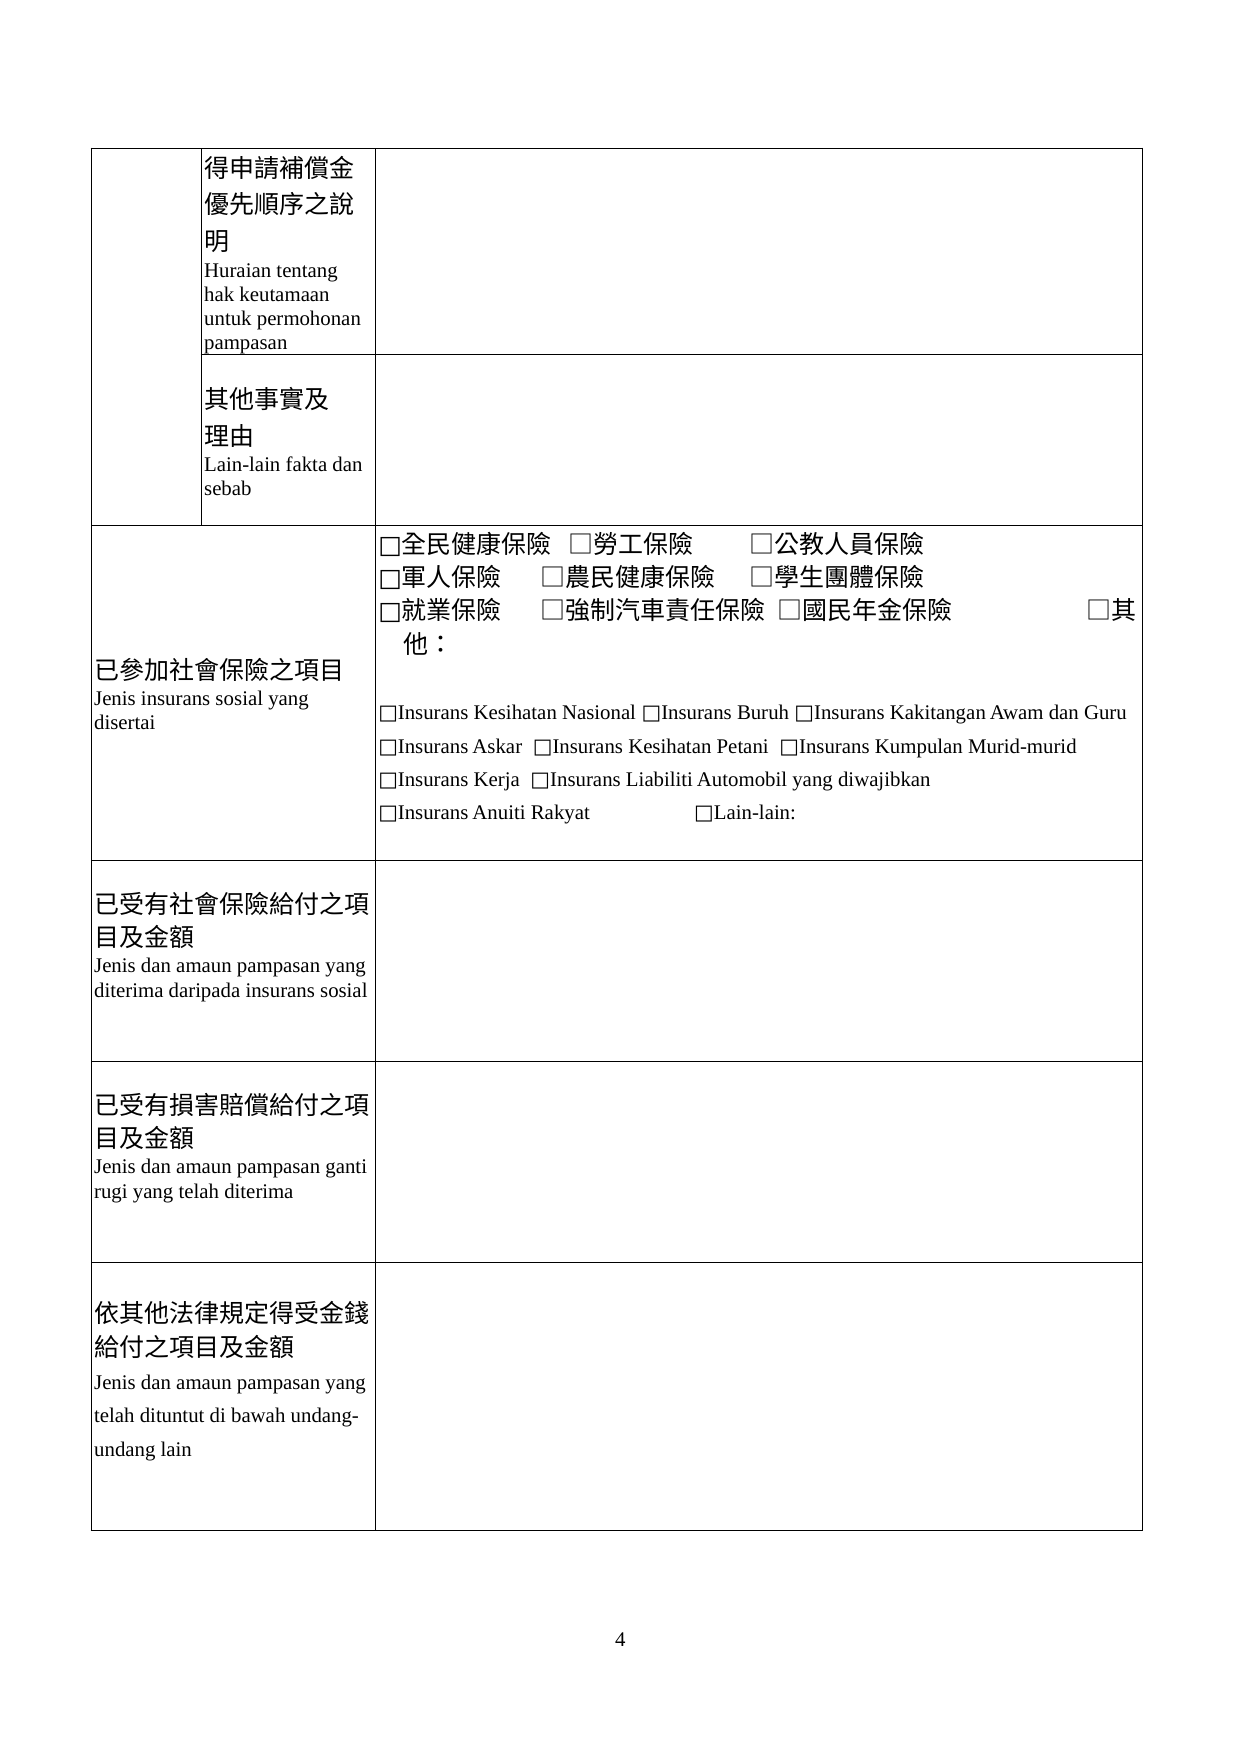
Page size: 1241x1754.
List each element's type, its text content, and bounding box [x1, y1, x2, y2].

table_cell 已參加社會保險之項目 Jenis insurans sosial yang disertai [92, 526, 375, 860]
table_cell [376, 149, 1142, 354]
table_cell □全民健康保險 □勞工保險 □公教人員保險 □軍人保險 □農民健康保險 □學生團體保險 □就業保險 □強制汽車責任保險 □國民年金保險 □其他： □Insurans Kesihatan Nasional □Insurans Buruh □Insurans Kakitangan Awam dan Guru □Insurans Askar □Insurans Kesihatan Petani □Insurans Kumpulan Murid-murid □Insurans Kerja □Insurans Liabiliti Automobil yang diwajibkan □Insurans Anuiti Rakyat □Lain-lain: [376, 526, 1142, 860]
table_cell 已受有損害賠償給付之項目及金額 Jenis dan amaun pampasan ganti rugi yang telah diterima [92, 1062, 375, 1262]
table_cell [376, 861, 1142, 1061]
table_cell [376, 1062, 1142, 1262]
table_cell 已受有社會保險給付之項目及金額 Jenis dan amaun pampasan yang diterima daripada insurans sosial [92, 861, 375, 1061]
table_cell [92, 149, 201, 525]
table_cell 其他事實及 理由 Lain-lain fakta dan sebab [202, 355, 375, 525]
table_cell 得申請補償金優先順序之說明 Huraian tentang hak keutamaan untuk permohonan pampasan [202, 149, 375, 354]
table_cell 依其他法律規定得受金錢給付之項目及金額 Jenis dan amaun pampasan yang telah dituntut di bawah undang-undang lain [92, 1263, 375, 1529]
table_cell [376, 355, 1142, 525]
table_cell [376, 1263, 1142, 1529]
